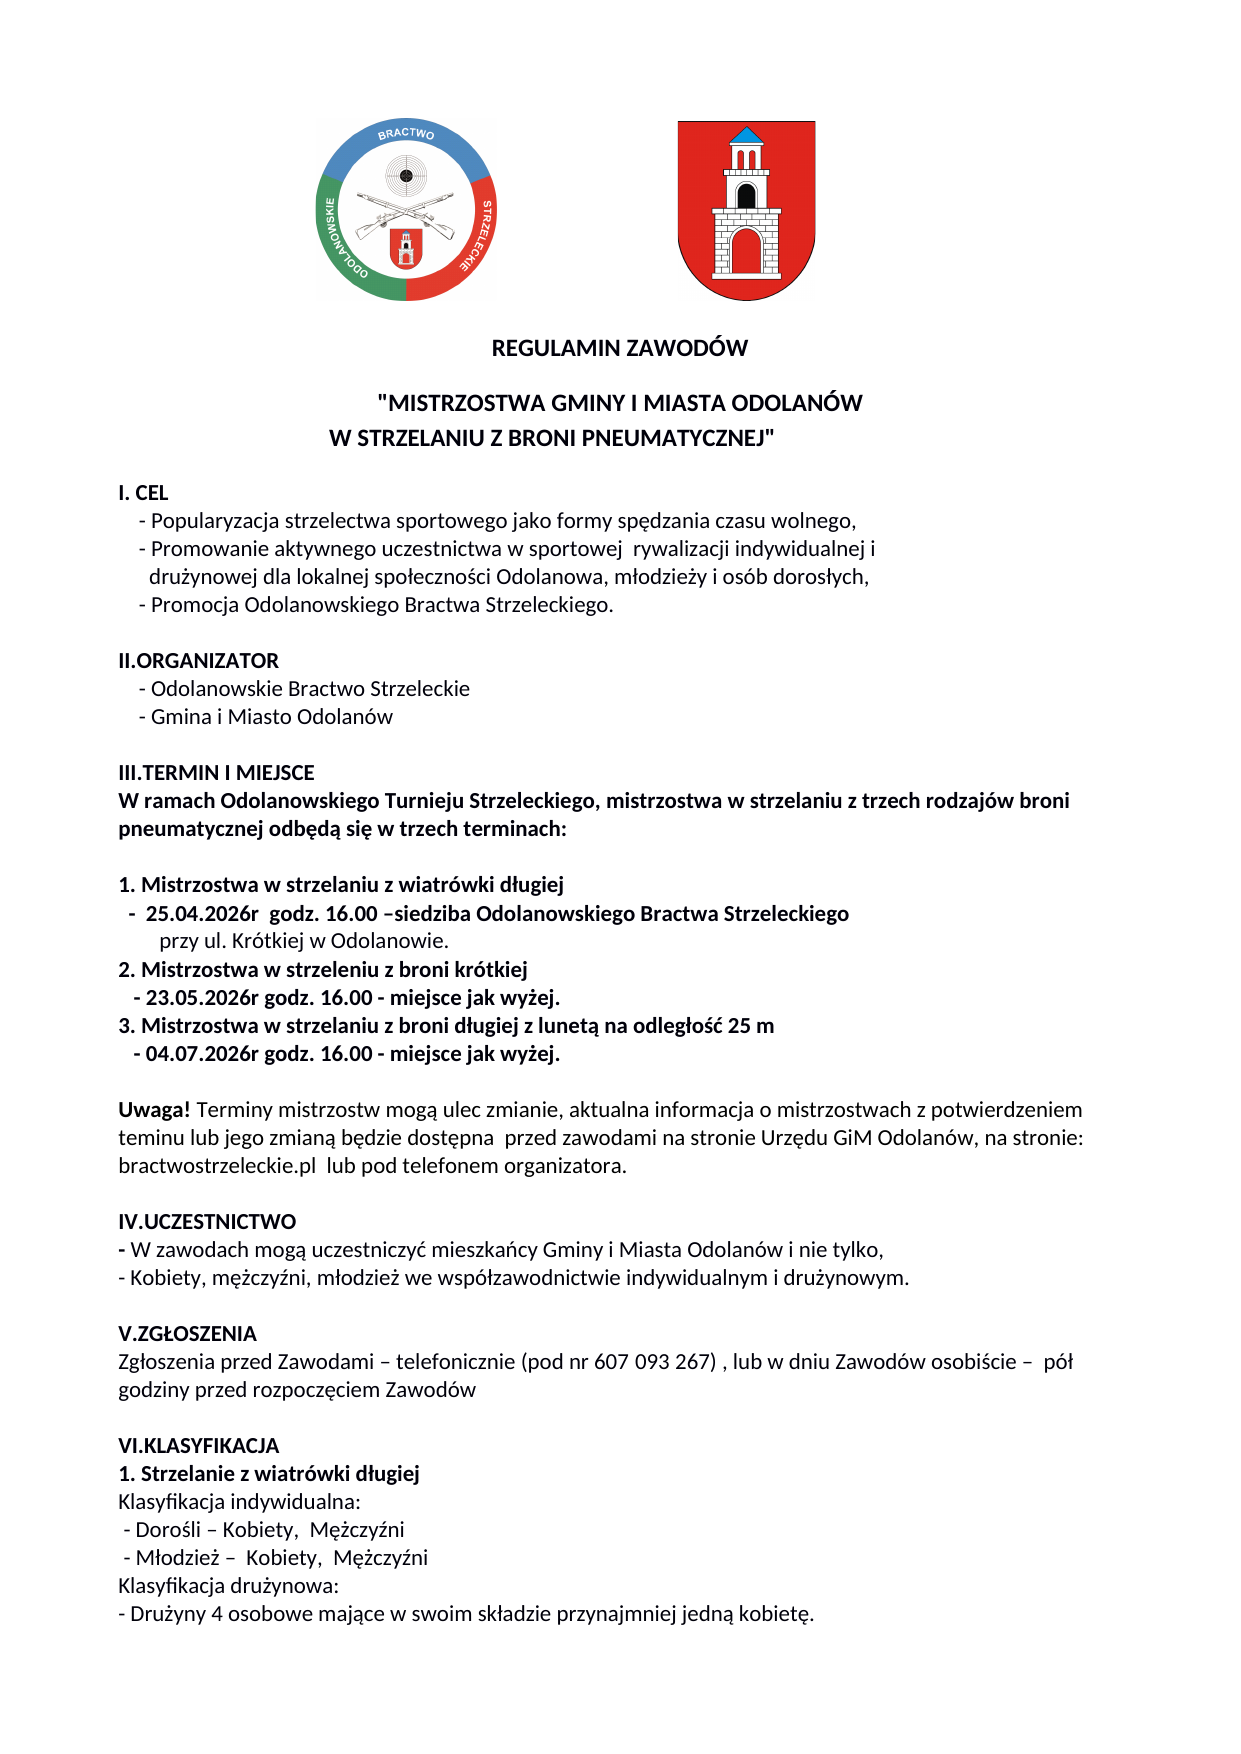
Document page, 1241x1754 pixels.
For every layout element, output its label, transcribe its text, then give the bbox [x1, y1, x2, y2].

text 1. Mistrzostwa w strzelaniu z wiatrówki długiej [118, 871, 1122, 899]
text - Gmina i Miasto Odolanów [118, 702, 1122, 731]
text - W zawodach mogą uczestniczyć mieszkańcy Gminy i Miasta Odolanów i nie tylko, [118, 1235, 1122, 1263]
text W ramach Odolanowskiego Turnieju Strzeleckiego, mistrzostwa w strzelaniu z trzech rodzajów broni pneumatycznej odbędą się w trzech terminach: [118, 787, 1122, 843]
text II.ORGANIZATOR [118, 646, 1122, 674]
text - Drużyny 4 osobowe mające w swoim składzie przynajmniej jedną kobietę. [118, 1599, 1122, 1627]
text drużynowej dla lokalnej społeczności Odolanowa, młodzieży i osób dorosłych, [118, 562, 1122, 590]
text III.TERMIN I MIEJSCE [118, 758, 1122, 787]
text - Popularyzacja strzelectwa sportowego jako formy spędzania czasu wolnego, [118, 506, 1122, 534]
text - Odolanowskie Bractwo Strzeleckie [118, 674, 1122, 702]
text V.ZGŁOSZENIA [118, 1319, 1122, 1347]
text - Młodzież – Kobiety, Mężczyźni [118, 1543, 1122, 1571]
text - 25.04.2026r godz. 16.00 –siedziba Odolanowskiego Bractwa Strzeleckiego przy ul. Krótkiej w Odolanowie. [118, 899, 1122, 955]
text - 23.05.2026r godz. 16.00 - miejsce jak wyżej. [118, 983, 1122, 1011]
text REGULAMIN ZAWODÓW [118, 332, 1122, 362]
text VI.KLASYFIKACJA [118, 1431, 1122, 1459]
text Klasyfikacja indywidualna: [118, 1487, 1122, 1515]
text Zgłoszenia przed Zawodami – telefonicznie (pod nr 607 093 267) , lub w dniu Zawodów osobiście – pół godziny przed rozpoczęciem Zawodów [118, 1347, 1122, 1403]
text - Kobiety, mężczyźni, młodzież we współzawodnictwie indywidualnym i drużynowym. [118, 1263, 1122, 1291]
text Uwaga! Terminy mistrzostw mogą ulec zmianie, aktualna informacja o mistrzostwach z potwierdzeniem teminu lub jego zmianą będzie dostępna przed zawodami na stronie Urzędu GiM Odolanów, na stronie: bractwostrzeleckie.pl lub pod telefonem organizatora. [118, 1095, 1122, 1179]
text 2. Mistrzostwa w strzeleniu z broni krótkiej [118, 955, 1122, 983]
text - Dorośli – Kobiety, Mężczyźni [118, 1515, 1122, 1543]
text - Promowanie aktywnego uczestnictwa w sportowej rywalizacji indywidualnej i [118, 534, 1122, 562]
text I. CEL [118, 478, 1122, 506]
text "MISTRZOSTWA GMINY I MIASTA ODOLANÓW W STRZELANIU Z BRONI PNEUMATYCZNEJ" [118, 387, 1122, 453]
text 1. Strzelanie z wiatrówki długiej [118, 1459, 1122, 1487]
text - 04.07.2026r godz. 16.00 - miejsce jak wyżej. [118, 1039, 1122, 1067]
text IV.UCZESTNICTWO [118, 1207, 1122, 1235]
text 3. Mistrzostwa w strzelaniu z broni długiej z lunetą na odległość 25 m [118, 1011, 1122, 1039]
text Klasyfikacja drużynowa: [118, 1571, 1122, 1599]
text - Promocja Odolanowskiego Bractwa Strzeleckiego. [118, 590, 1122, 618]
